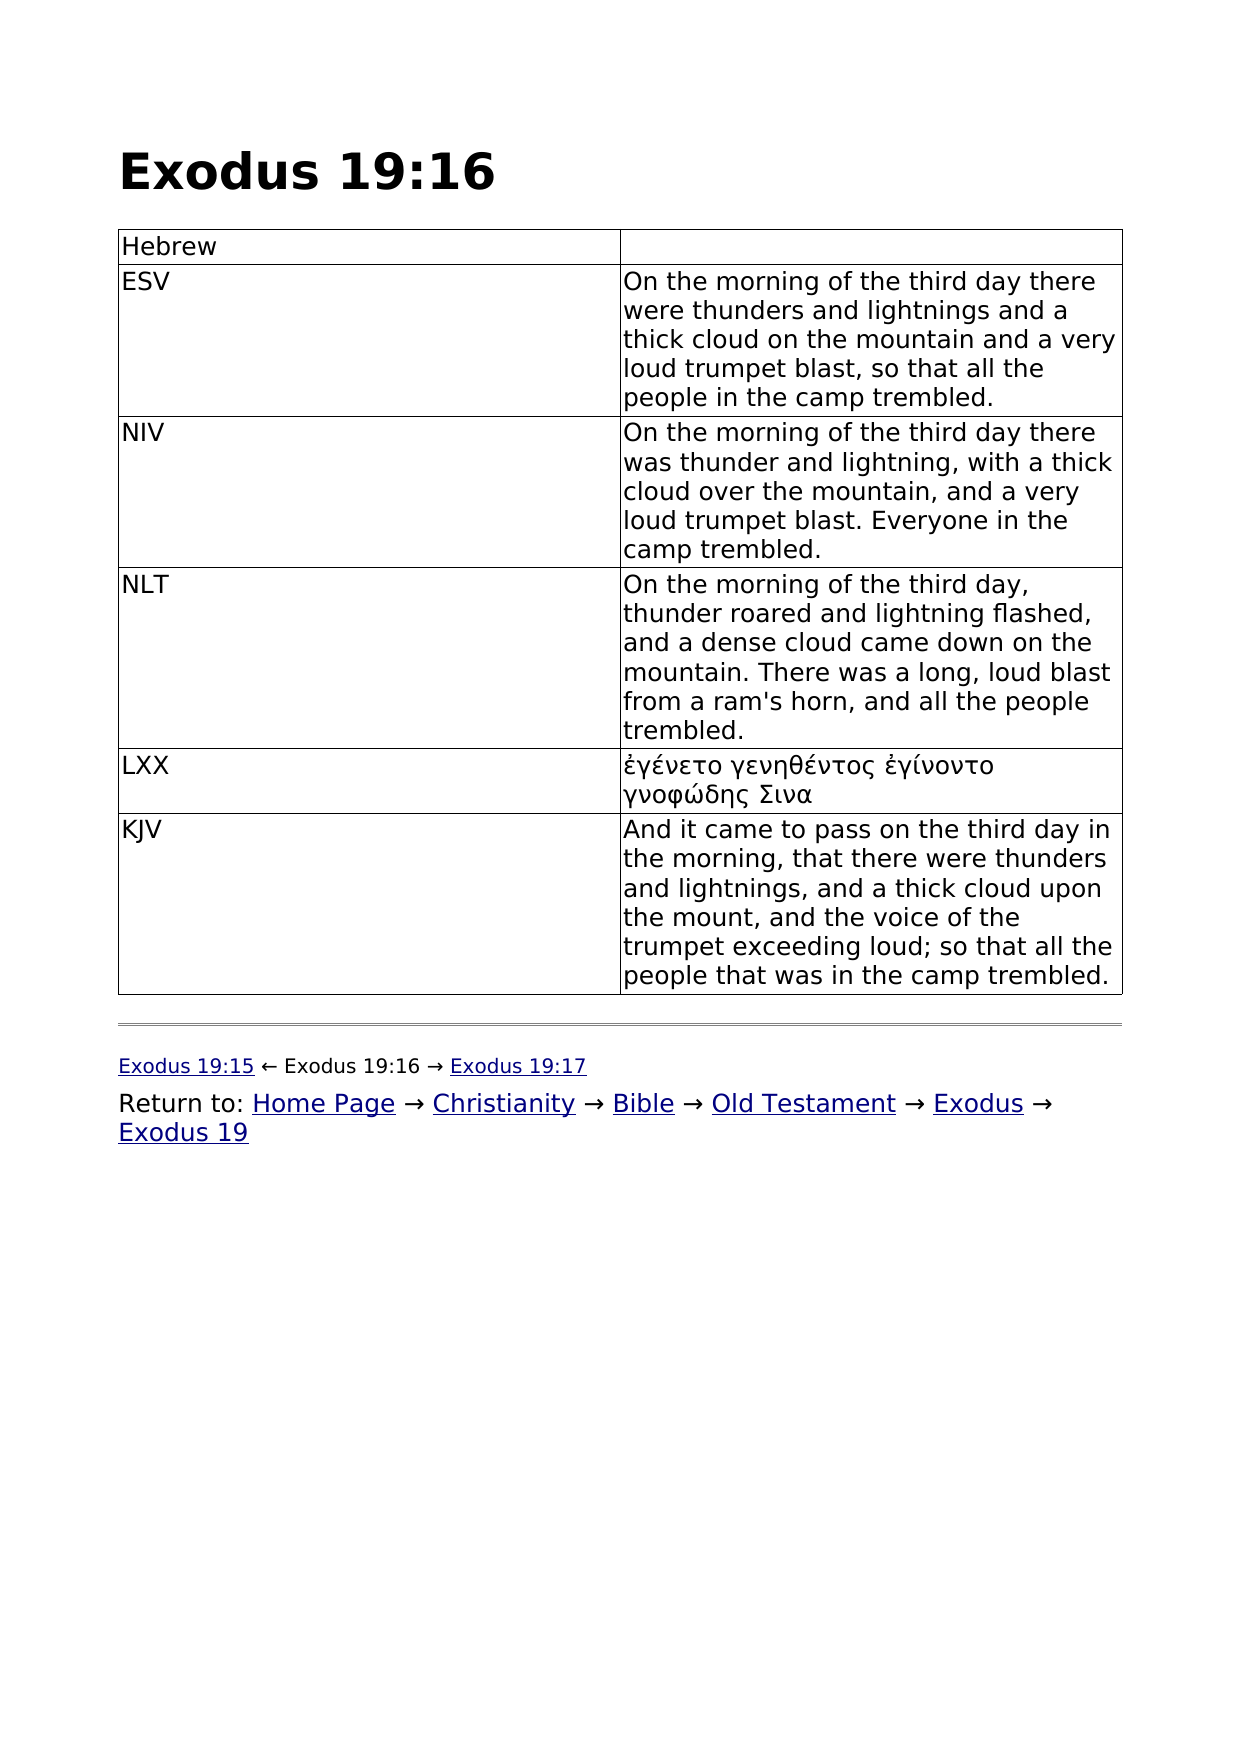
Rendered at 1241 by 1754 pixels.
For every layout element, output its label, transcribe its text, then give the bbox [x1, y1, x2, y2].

table_cell On the morning of the third day there were thunders and lightnings and a thick cloud on the mountain and a very loud trumpet blast, so that all the people in the camp trembled. [621, 265, 1122, 416]
text Exodus 19:15 ← Exodus 19:16 → Exodus 19:17 [118, 1055, 1122, 1089]
table_cell ESV [119, 265, 620, 416]
table_cell ἐγένετο γενηθέντος ἐγίνοντο γνοφώδης Σινα [621, 749, 1122, 812]
table_cell KJV [119, 814, 620, 993]
table_cell LXX [119, 749, 620, 812]
table_header [621, 230, 1122, 264]
table_header Hebrew [119, 230, 620, 264]
text Return to: Home Page → Christianity → Bible → Old Testament → Exodus → Exodus 19 [118, 1089, 1122, 1147]
subtitle Exodus 19:16 [118, 143, 1122, 201]
table_cell On the morning of the third day there was thunder and lightning, with a thick cloud over the mountain, and a very loud trumpet blast. Everyone in the camp trembled. [621, 417, 1122, 567]
table_cell NLT [119, 568, 620, 748]
table_cell And it came to pass on the third day in the morning, that there were thunders and lightnings, and a thick cloud upon the mount, and the voice of the trumpet exceeding loud; so that all the people that was in the camp trembled. [621, 814, 1122, 993]
table_cell NIV [119, 417, 620, 567]
table_cell On the morning of the third day, thunder roared and lightning flashed, and a dense cloud came down on the mountain. There was a long, loud blast from a ram's horn, and all the people trembled. [621, 568, 1122, 748]
